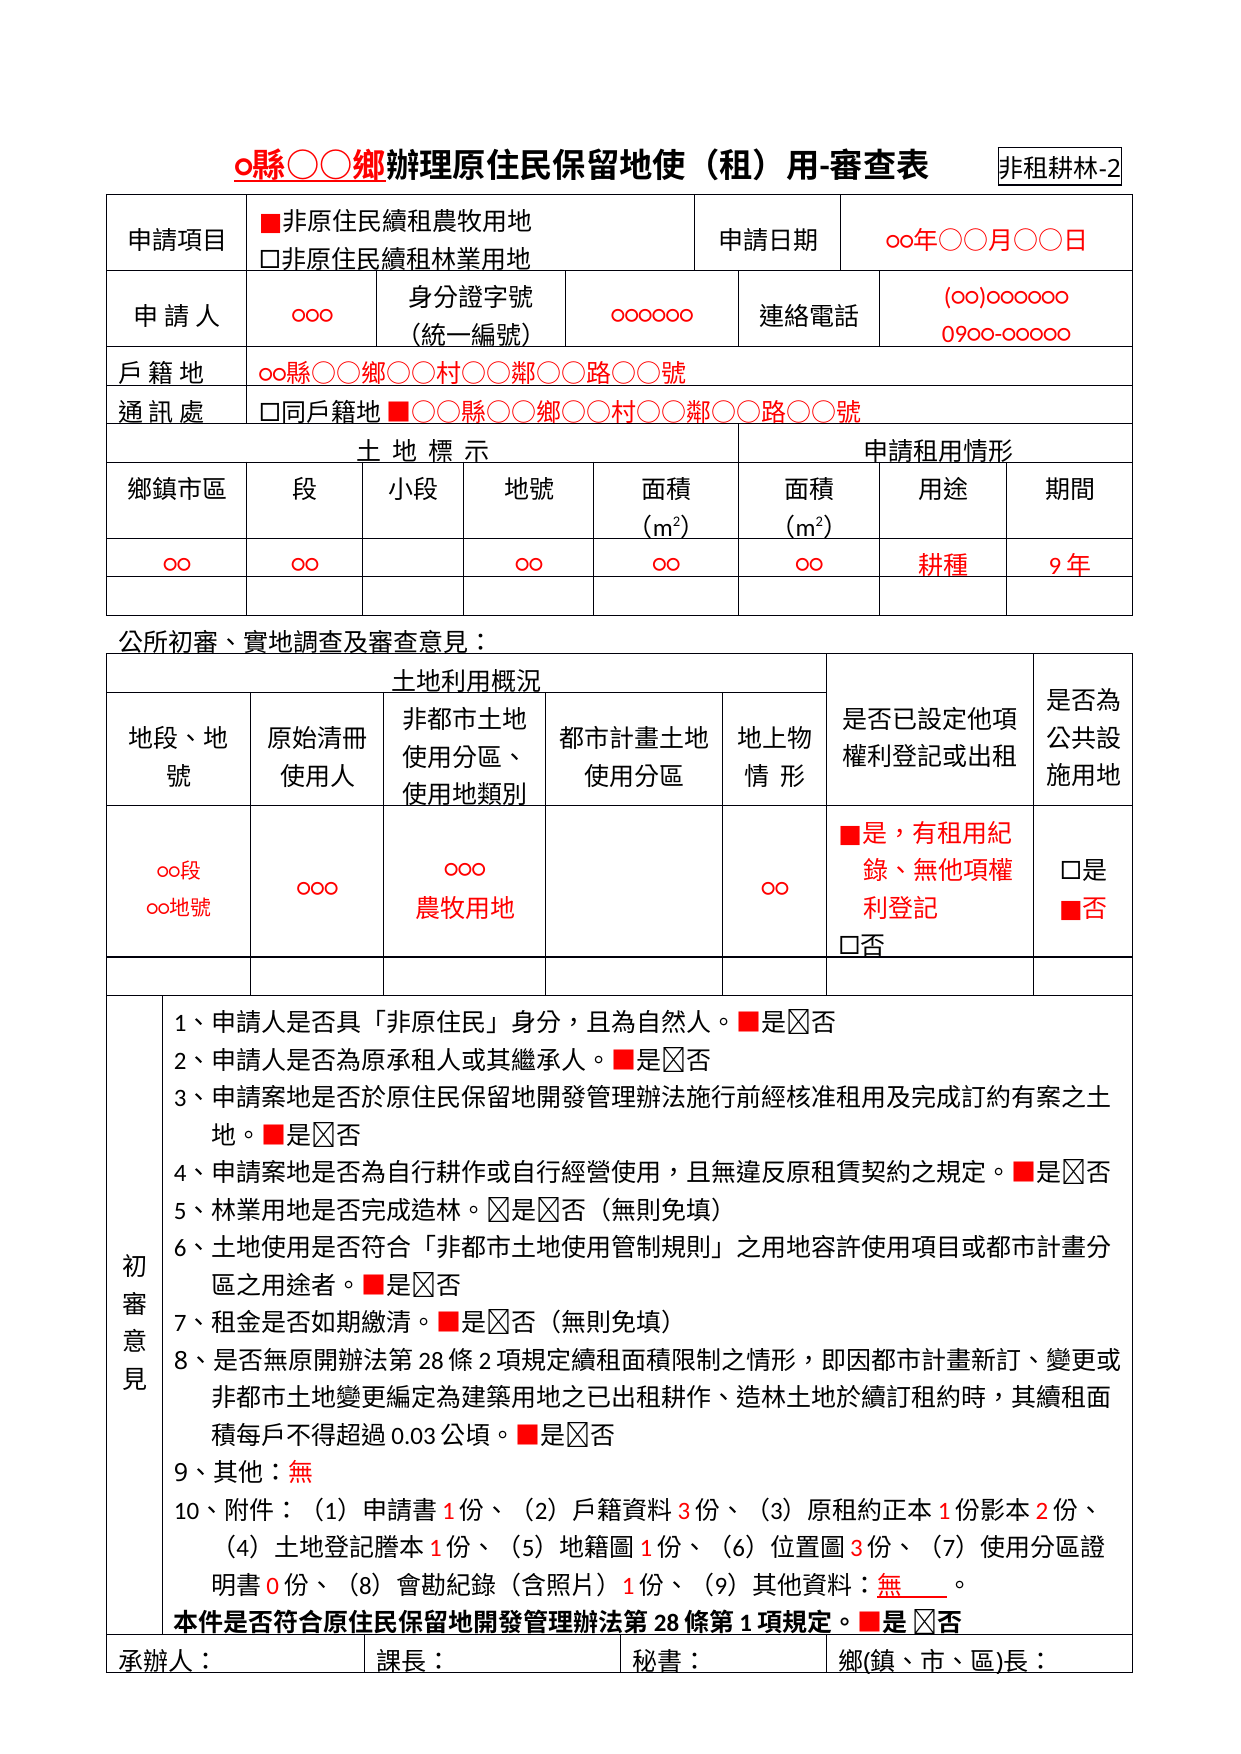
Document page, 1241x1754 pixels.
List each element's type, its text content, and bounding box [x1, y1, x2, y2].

text 公所初審、實地調查及審查意見： [118, 616, 1122, 653]
table_cell ○○縣○○鄉○○村○○鄰○○路○○號 [247, 347, 1132, 384]
table_cell [384, 958, 545, 995]
table_cell 耕種 [880, 539, 1006, 576]
table_header 土地利用概況 [107, 654, 826, 692]
table_cell ○○ [723, 806, 826, 956]
table_cell 用途 [880, 463, 1006, 538]
table_cell 面積（m2） [594, 463, 738, 538]
table_cell [546, 806, 722, 956]
table_cell 段 [247, 463, 362, 538]
table_cell 小段 [363, 463, 463, 538]
table_cell 鄉鎮市區 [107, 463, 246, 538]
table_cell ○○ [739, 539, 879, 576]
table_cell 地號 [464, 463, 593, 538]
table_header ○○年○○月○○日 [841, 195, 1132, 270]
table_cell ○○段 ○○地號 [107, 806, 250, 956]
table_header ■非原住民續租農牧用地 非原住民續租林業用地 [247, 195, 694, 270]
table_header 申請項目 [107, 195, 246, 270]
table_cell 土 地 標 示 [107, 424, 738, 462]
table_cell 承辦人： [171, 1658, 190, 1672]
table_cell 1、申請人是否具「非原住民」身分，且為自然人。■是否 2、申請人是否為原承租人或其繼承人。■是否 3、申請案地是否於原住民保留地開發管理辦法施行前經核准租用及完成訂約有案之土地。■是否 4、申請案地是否為自行耕作或自行經營使用，且無違反原租賃契約之規定。■是否 5、林業用地是否完成造林。是否（無則免填） 6、土地使用是否符合「非都市土地使用管制規則」之用地容許使用項目或都市計畫分區之用途者。■是否 7、租金是否如期繳清。■是否（無則免填） 8、是否無原開辦法第28條2項規定續租面積限制之情形，即因都市計畫新訂、變更或非都市土地變更編定為建築用地之已出租耕作、造林土地於續訂租約時，其續租面積每戶不得超過0.03公頃。■是否 9、其他：無 10、附件：（1）申請書1份、（2）戶籍資料3份、（3）原租約正本1份影本2份、 （4）土地登記謄本1份、（5）地籍圖1份、（6）位置圖3份、（7）使用分區證明書0份、（8）會勘紀錄（含照片）1份、（9）其他資料：無 。 本件是否符合原住民保留地開發管理辦法第28條第1項規定。■是 否 [163, 996, 1132, 1633]
table_cell [723, 958, 826, 995]
table_cell ○○○○○○ [566, 271, 738, 346]
text ○縣○○鄉辦理原住民保留地使（租）用-審查表 非租耕林-2 [118, 119, 1122, 194]
table_cell 承辦人： [107, 1635, 364, 1672]
table_cell [247, 577, 362, 615]
table_cell 都市計畫土地 使用分區 [546, 693, 722, 805]
table_cell [464, 577, 593, 615]
table_cell [1007, 577, 1132, 615]
table_cell ○○○ 農牧用地 [384, 806, 545, 956]
table_cell ○○○ [247, 271, 376, 346]
table_cell [363, 539, 463, 576]
table_cell [546, 958, 722, 995]
table_cell ■是，有租用紀錄、無他項權利登記 否 [827, 806, 1033, 956]
table_cell 通 訊 處 [107, 386, 246, 423]
table_cell 期間 [1007, 463, 1132, 538]
table_cell 原始清冊使用人 [251, 693, 383, 805]
table_cell [1034, 958, 1132, 995]
table_cell 鄉(鎮、市、區)長： [827, 1635, 1132, 1672]
table_cell 課長： [407, 1663, 423, 1672]
table_cell ○○○ [251, 806, 383, 956]
table_cell 是 ■否 [1034, 806, 1132, 956]
table_cell 課長： [365, 1635, 620, 1672]
table_cell [827, 958, 1033, 995]
table_cell ○○ [107, 539, 246, 576]
table_cell [107, 958, 250, 995]
table_cell [594, 577, 738, 615]
table_cell ○○ [464, 539, 593, 576]
table_cell 地段、地號 [107, 693, 250, 805]
table_cell 戶 籍 地 [107, 347, 246, 384]
table_cell 連絡電話 [739, 271, 879, 346]
table_cell 身分證字號 （統一編號） [377, 271, 565, 346]
table_header 是否為公共設施用地 [1034, 654, 1132, 805]
table_cell [880, 577, 1006, 615]
table_cell [251, 958, 383, 995]
table_cell ○○ [594, 539, 738, 576]
table_cell 申 請 人 [107, 271, 246, 346]
table_cell ○○ [247, 539, 362, 576]
table_cell 申請租用情形 [739, 424, 1132, 462]
table_cell 地上物情 形 [723, 693, 826, 805]
table_cell 課長： [380, 1666, 392, 1672]
table_cell [739, 577, 879, 615]
table_cell (○○)○○○○○○ 09○○-○○○○○ [880, 271, 1132, 346]
table_header 是否已設定他項權利登記或出租 [827, 654, 1033, 805]
table_cell [363, 577, 463, 615]
table_header 申請日期 [695, 195, 840, 270]
table_cell [107, 577, 246, 615]
table_cell 初 審 意 見 [107, 996, 162, 1633]
table_cell 9年 [1007, 539, 1132, 576]
table_cell 同戶籍地 ■○○縣○○鄉○○村○○鄰○○路○○號 [247, 386, 1132, 423]
table_cell 非都市土地 使用分區、 使用地類別 [384, 693, 545, 805]
table_cell 面積（m2） [739, 463, 879, 538]
table_cell 承辦人： [152, 1656, 157, 1672]
table_cell 秘書： [621, 1635, 826, 1672]
